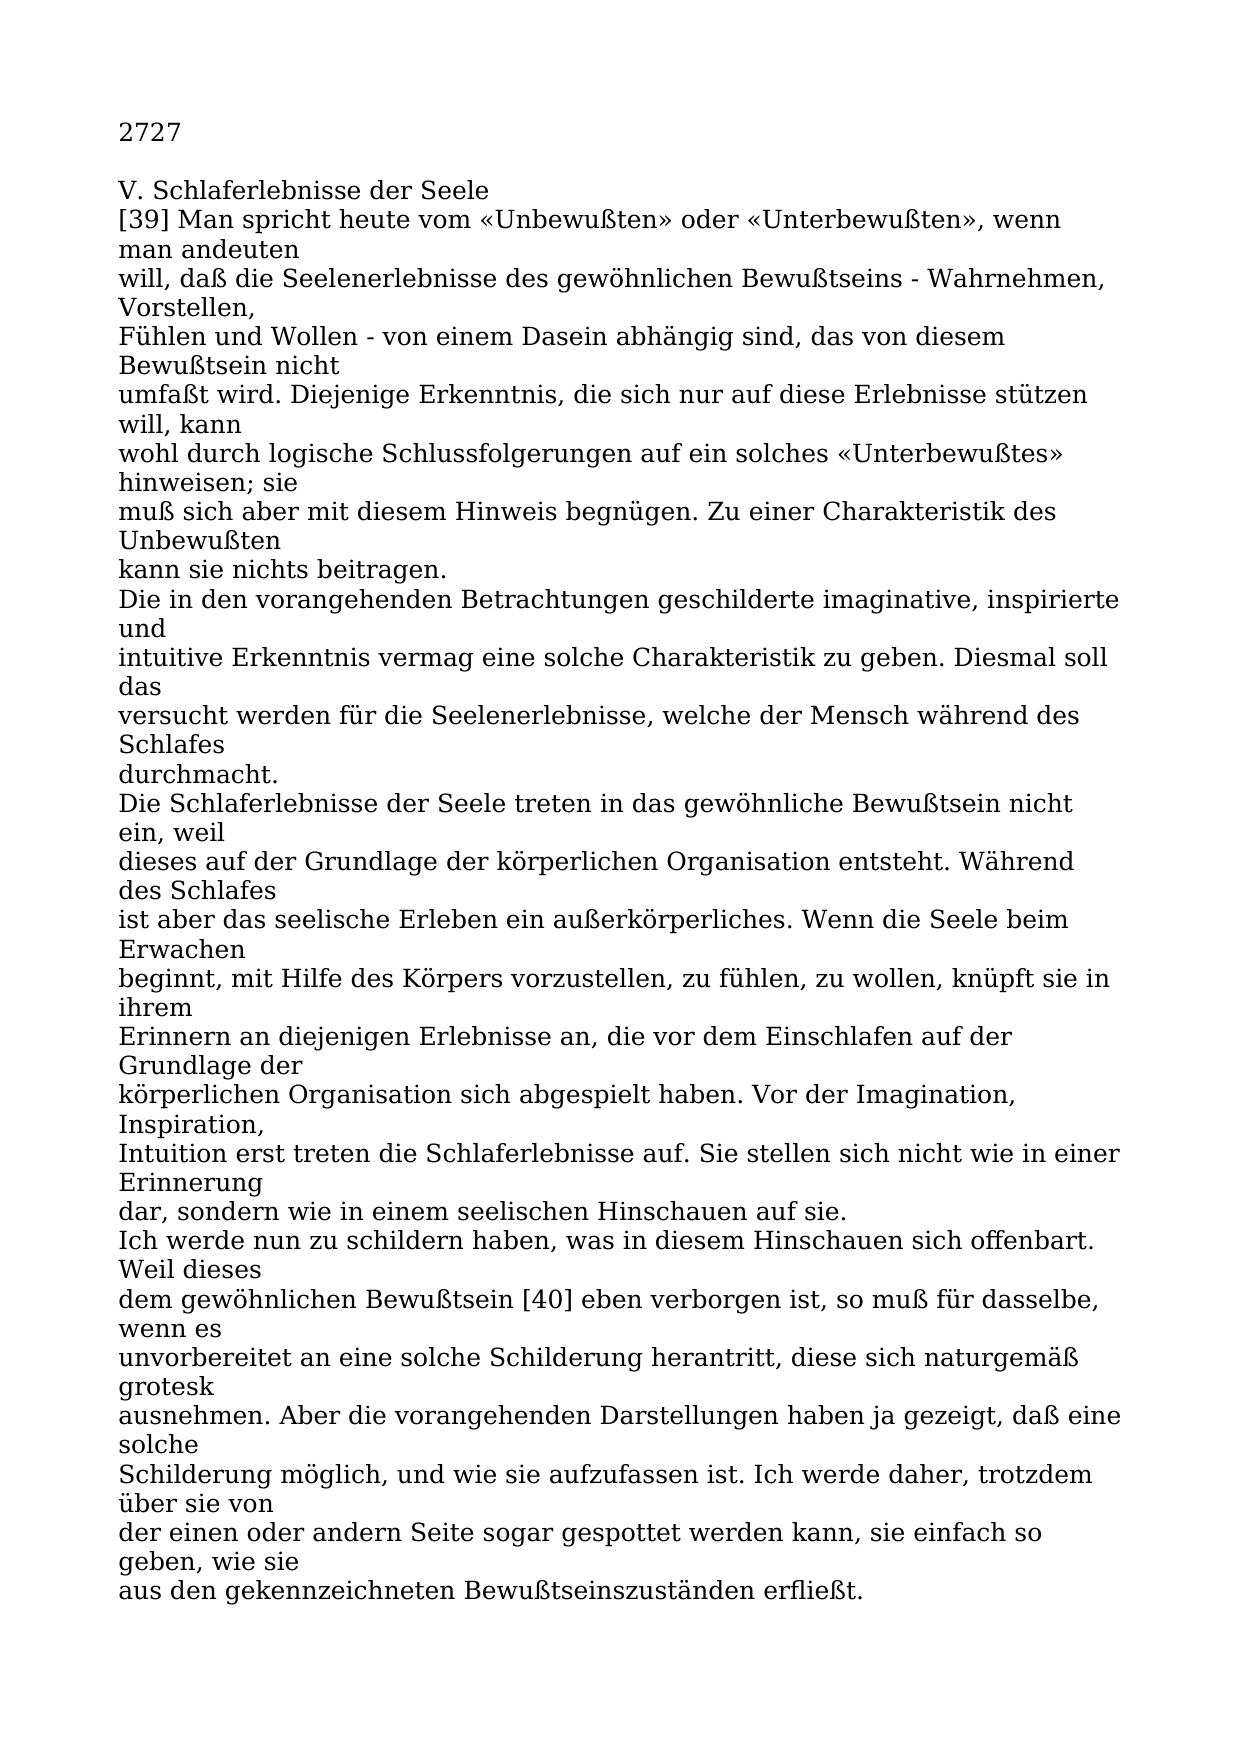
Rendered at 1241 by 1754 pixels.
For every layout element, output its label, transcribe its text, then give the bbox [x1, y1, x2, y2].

text Intuition erst treten die Schlaferlebnisse auf. Sie stellen sich nicht wie in einer Erinnerung [118, 1139, 1122, 1197]
text ist aber das seelische Erleben ein außerkörperliches. Wenn die Seele beim Erwachen [118, 906, 1122, 964]
text dar, sondern wie in einem seelischen Hinschauen auf sie. [118, 1197, 1122, 1226]
text dieses auf der Grundlage der körperlichen Organisation entsteht. Während des Schlafes [118, 847, 1122, 906]
text Fühlen und Wollen - von einem Dasein abhängig sind, das von diesem Bewußtsein nicht [118, 322, 1122, 381]
text Schilderung möglich, und wie sie aufzufassen ist. Ich werde daher, trotzdem über sie von [118, 1460, 1122, 1518]
text [39] Man spricht heute vom «Unbewußten» oder «Unterbewußten», wenn man andeuten [118, 206, 1122, 264]
text versucht werden für die Seelenerlebnisse, welche der Mensch während des Schlafes [118, 701, 1122, 760]
text Ich werde nun zu schildern haben, was in diesem Hinschauen sich offenbart. Weil dieses [118, 1226, 1122, 1285]
text muß sich aber mit diesem Hinweis begnügen. Zu einer Charakteristik des Unbewußten [118, 497, 1122, 556]
text 2727 [118, 118, 1122, 147]
text V. Schlaferlebnisse der Seele [118, 176, 1122, 206]
text Die Schlaferlebnisse der Seele treten in das gewöhnliche Bewußtsein nicht ein, weil [118, 789, 1122, 847]
text durchmacht. [118, 760, 1122, 789]
text der einen oder andern Seite sogar gespottet werden kann, sie einfach so geben, wie sie [118, 1518, 1122, 1576]
text körperlichen Organisation sich abgespielt haben. Vor der Imagination, Inspiration, [118, 1081, 1122, 1139]
text aus den gekennzeichneten Bewußtseinszuständen erfließt. [118, 1576, 1122, 1606]
text Die in den vorangehenden Betrachtungen geschilderte imaginative, inspirierte und [118, 585, 1122, 643]
text ausnehmen. Aber die vorangehenden Darstellungen haben ja gezeigt, daß eine solche [118, 1401, 1122, 1460]
text intuitive Erkenntnis vermag eine solche Charakteristik zu geben. Diesmal soll das [118, 643, 1122, 701]
text unvorbereitet an eine solche Schilderung herantritt, diese sich naturgemäß grotesk [118, 1343, 1122, 1401]
text umfaßt wird. Diejenige Erkenntnis, die sich nur auf diese Erlebnisse stützen will, kann [118, 381, 1122, 439]
text dem gewöhnlichen Bewußtsein [40] eben verborgen ist, so muß für dasselbe, wenn es [118, 1285, 1122, 1343]
text kann sie nichts beitragen. [118, 556, 1122, 585]
text beginnt, mit Hilfe des Körpers vorzustellen, zu fühlen, zu wollen, knüpft sie in ihrem [118, 964, 1122, 1022]
text Erinnern an diejenigen Erlebnisse an, die vor dem Einschlafen auf der Grundlage der [118, 1022, 1122, 1081]
text will, daß die Seelenerlebnisse des gewöhnlichen Bewußtseins - Wahrnehmen, Vorstellen, [118, 264, 1122, 322]
text wohl durch logische Schlussfolgerungen auf ein solches «Unterbewußtes» hinweisen; sie [118, 439, 1122, 497]
